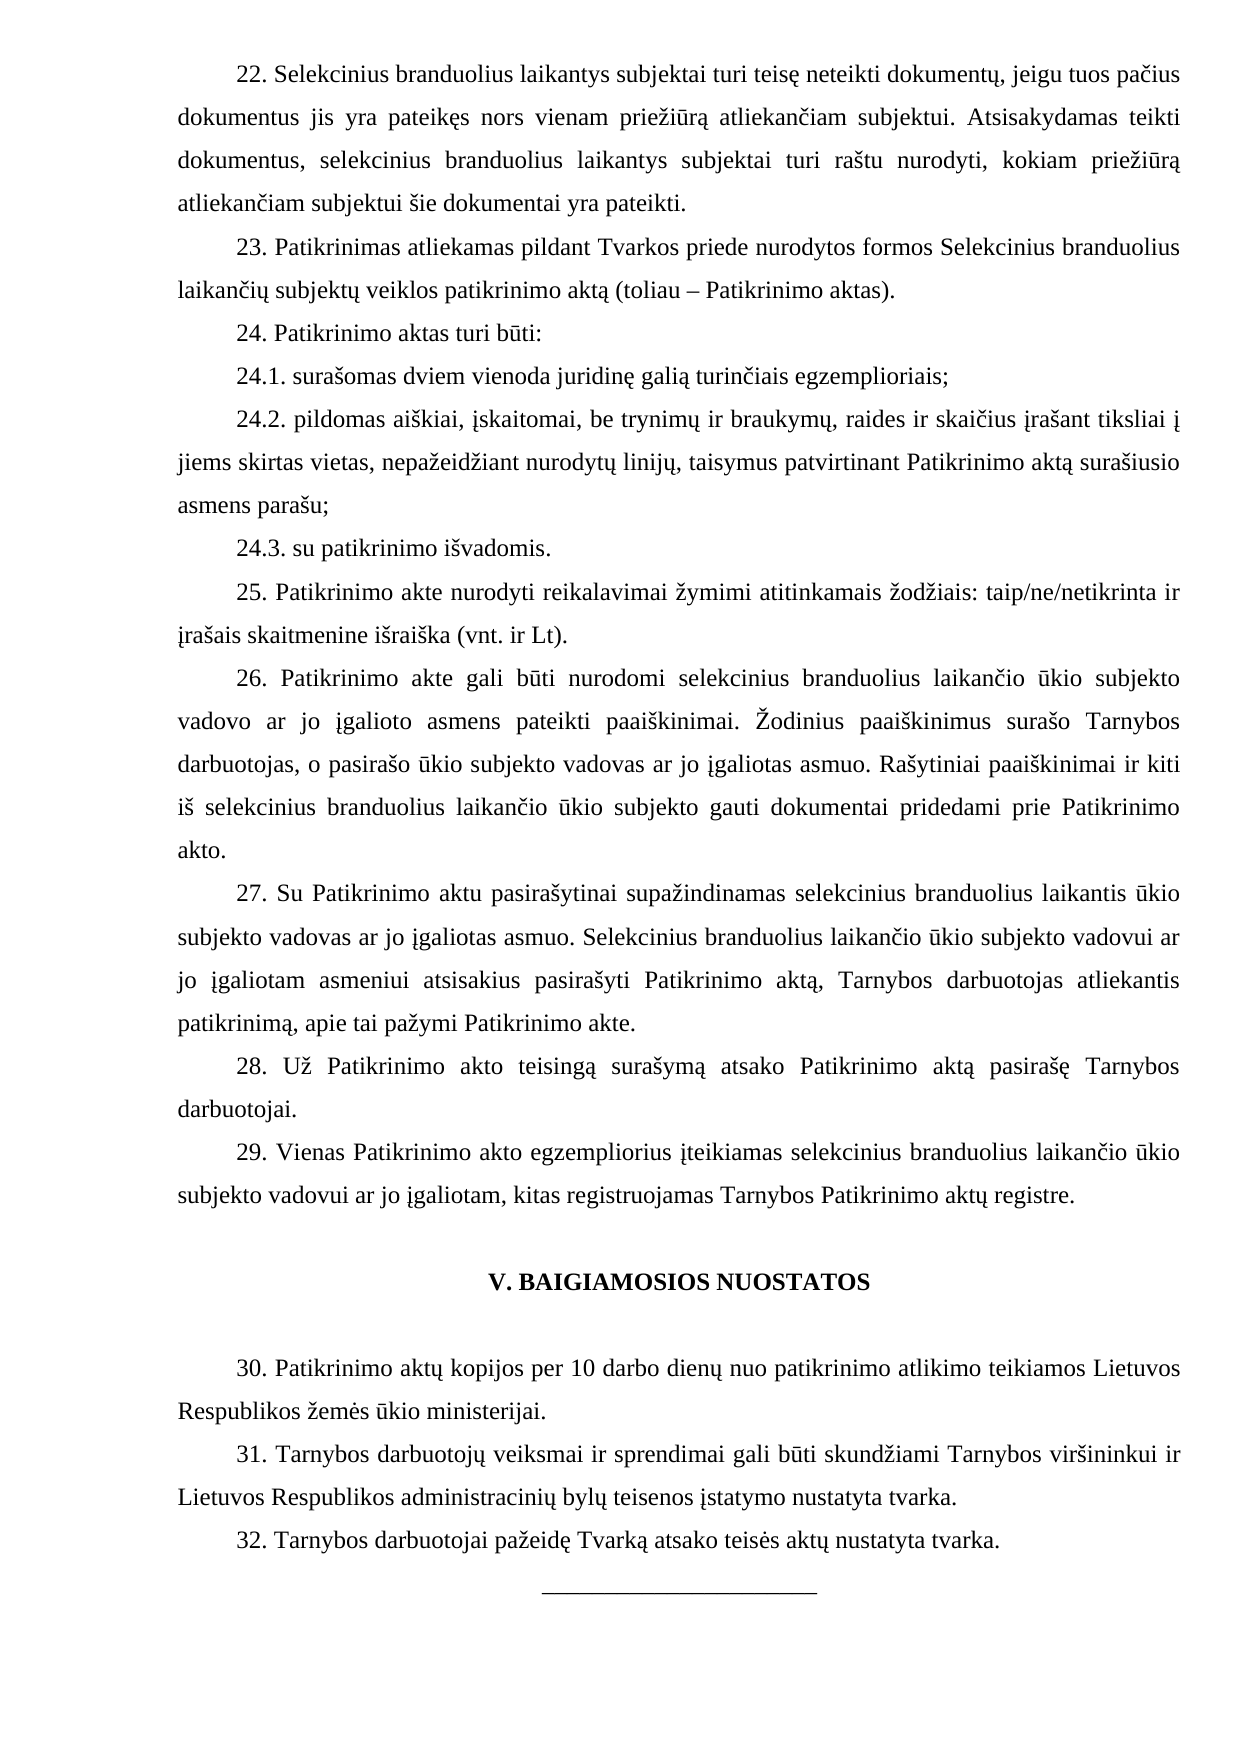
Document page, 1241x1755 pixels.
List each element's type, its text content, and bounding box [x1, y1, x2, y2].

text 24.3. su patikrinimo išvadomis. [177, 533, 1181, 562]
text 26. Patikrinimo akte gali būti nurodomi selekcinius branduolius laikančio ūkio subjekto vadovo ar jo įgalioto asmens pateikti paaiškinimai. Žodinius paaiškinimus surašo Tarnybos darbuotojas, o pasirašo ūkio subjekto vadovas ar jo įgaliotas asmuo. Rašytiniai paaiškinimai ir kiti iš selekcinius branduolius laikančio ūkio subjekto gauti dokumentai pridedami prie Patikrinimo akto. [177, 663, 1181, 864]
text 30. Patikrinimo aktų kopijos per 10 darbo dienų nuo patikrinimo atlikimo teikiamos Lietuvos Respublikos žemės ūkio ministerijai. [177, 1353, 1181, 1425]
text ______________________ [177, 1568, 1181, 1597]
text 25. Patikrinimo akte nurodyti reikalavimai žymimi atitinkamais žodžiais: taip/ne/netikrinta ir įrašais skaitmenine išraiška (vnt. ir Lt). [177, 577, 1181, 648]
text 24. Patikrinimo aktas turi būti: [177, 318, 1181, 347]
text 27. Su Patikrinimo aktu pasirašytinai supažindinamas selekcinius branduolius laikantis ūkio subjekto vadovas ar jo įgaliotas asmuo. Selekcinius branduolius laikančio ūkio subjekto vadovui ar jo įgaliotam asmeniui atsisakius pasirašyti Patikrinimo aktą, Tarnybos darbuotojas atliekantis patikrinimą, apie tai pažymi Patikrinimo akte. [177, 878, 1181, 1037]
text 28. Už Patikrinimo akto teisingą surašymą atsako Patikrinimo aktą pasirašę Tarnybos darbuotojai. [177, 1051, 1181, 1123]
text 22. Selekcinius branduolius laikantys subjektai turi teisę neteikti dokumentų, jeigu tuos pačius dokumentus jis yra pateikęs nors vienam priežiūrą atliekančiam subjektui. Atsisakydamas teikti dokumentus, selekcinius branduolius laikantys subjektai turi raštu nurodyti, kokiam priežiūrą atliekančiam subjektui šie dokumentai yra pateikti. [177, 59, 1181, 217]
text 29. Vienas Patikrinimo akto egzempliorius įteikiamas selekcinius branduolius laikančio ūkio subjekto vadovui ar jo įgaliotam, kitas registruojamas Tarnybos Patikrinimo aktų registre. [177, 1137, 1181, 1209]
text 23. Patikrinimas atliekamas pildant Tvarkos priede nurodytos formos Selekcinius branduolius laikančių subjektų veiklos patikrinimo aktą (toliau – Patikrinimo aktas). [177, 232, 1181, 303]
text 24.2. pildomas aiškiai, įskaitomai, be trynimų ir braukymų, raides ir skaičius įrašant tiksliai į jiems skirtas vietas, nepažeidžiant nurodytų linijų, taisymus patvirtinant Patikrinimo aktą surašiusio asmens parašu; [177, 404, 1181, 519]
text 31. Tarnybos darbuotojų veiksmai ir sprendimai gali būti skundžiami Tarnybos viršininkui ir Lietuvos Respublikos administracinių bylų teisenos įstatymo nustatyta tvarka. [177, 1439, 1181, 1511]
text 32. Tarnybos darbuotojai pažeidę Tvarką atsako teisės aktų nustatyta tvarka. [177, 1525, 1181, 1554]
text V. BAIGIAMOSIOS NUOSTATOS [177, 1267, 1181, 1295]
text 24.1. surašomas dviem vienoda juridinę galią turinčiais egzemplioriais; [177, 361, 1181, 390]
